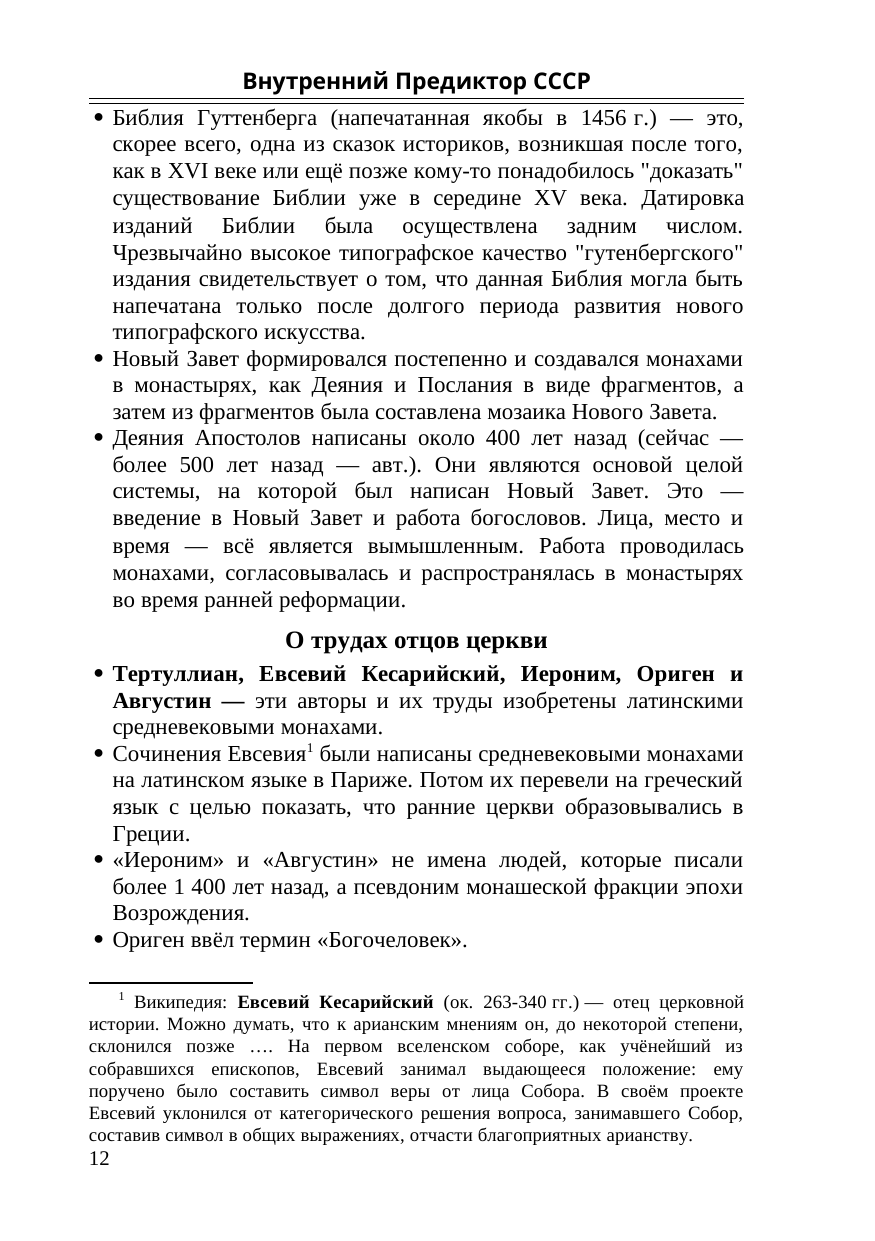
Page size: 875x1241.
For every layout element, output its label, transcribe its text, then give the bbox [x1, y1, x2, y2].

list Википедия: Евсевий Кесарийский (ок. 263-340 гг.) — отец церковной истории. Можно думать, что к арианским мнениям он, до некоторой степени, склонился позже …. На первом вселенском соборе, как учёнейший из собравшихся епископов, Евсевий занимал выдающееся положение: ему поручено было составить символ веры от лица Собора. В своём проекте Евсевий уклонился от категорического решения вопроса, занимавшего Собор, составив символ в общих выражениях, отчасти благоприятных арианству. [89, 989, 744, 1145]
list Библия Гуттенберга (напечатанная якобы в 1456 г.) — это, скорее всего, одна из сказок историков, возникшая после того, как в XVI веке или ещё позже кому-то понадобилось "доказать" существование Библии уже в середине XV века. Датировка изданий Библии была осуществлена задним числом. Чрезвычайно высокое типографское качество "гутенбергского" издания свидетельствует о том, что данная Библия могла быть напечатана только после долгого периода развития нового типографского искусства. [94, 104, 744, 344]
list Новый Завет формировался постепенно и создавался монахами в монастырях, как Деяния и Послания в виде фрагментов, а затем из фрагментов была составлена мозаика Нового Завета. [94, 344, 744, 424]
subtitle О трудах отцов церкви [89, 625, 744, 654]
list Сочинения Евсевия были написаны средневековыми монахами на латинском языке в Париже. Потом их перевели на греческий язык с целью показать, что ранние церкви образовывались в Греции. [94, 740, 744, 846]
list Ориген ввёл термин «Богочеловек». [94, 926, 744, 952]
list Тертуллиан, Евсевий Кесарийский, Иероним, Ориген и Августин — эти авторы и их труды изобретены латинскими средневековыми монахами. [94, 660, 744, 740]
list «Иероним» и «Августин» не имена людей, которые писали более 1 400 лет назад, а псевдоним монашеской фракции эпохи Возрождения. [94, 846, 744, 926]
list Деяния Апостолов написаны около 400 лет назад (сейчас — более 500 лет назад — авт.). Они являются основой целой системы, на которой был написан Новый Завет. Это — введение в Новый Завет и работа богословов. Лица, место и время — всё является вымышленным. Работа проводилась монахами, согласовывалась и распространялась в монастырях во время ранней реформации. [94, 424, 744, 612]
